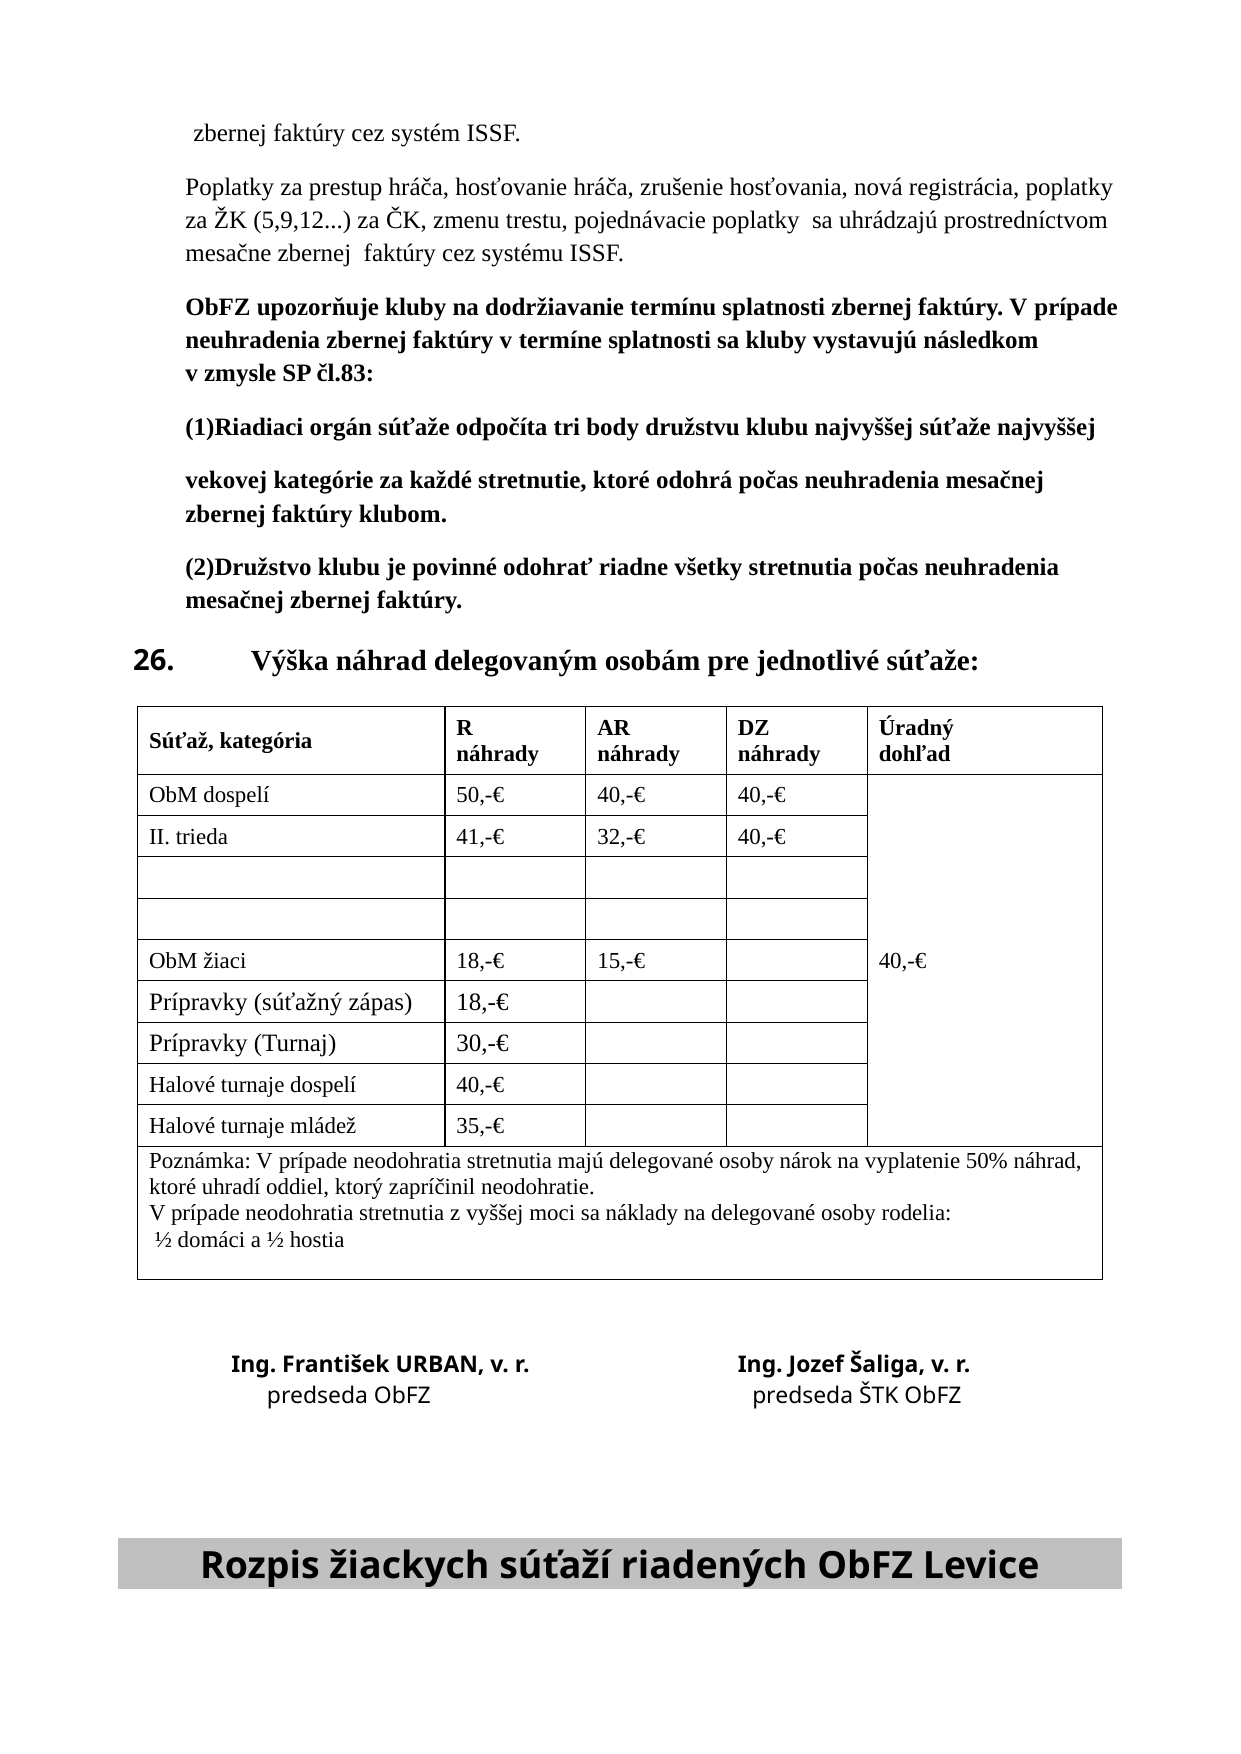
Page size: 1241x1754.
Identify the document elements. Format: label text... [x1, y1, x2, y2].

table_cell ObM žiaci [138, 940, 444, 980]
table_cell Prípravky (Turnaj) [138, 1023, 444, 1063]
text ObFZ upozorňuje kluby na dodržiavanie termínu splatnosti zbernej faktúry. V prípade neuhradenia zbernej faktúry v termíne splatnosti sa kluby vystavujú následkom v zmysle SP čl.83: [185, 292, 1122, 387]
table_cell [138, 899, 444, 939]
text predseda ObFZ predseda ŠTK ObFZ [118, 1379, 1122, 1410]
table_cell 15,-€ [586, 940, 726, 980]
table_header DZ náhrady [727, 707, 867, 773]
table_cell [586, 857, 726, 897]
table_cell [727, 857, 867, 897]
table_header R náhrady [446, 707, 585, 773]
table_cell II. trieda [138, 816, 444, 856]
table_cell [727, 940, 867, 980]
table_header Súťaž, kategória [138, 707, 444, 773]
table_header AR náhrady [586, 707, 726, 773]
table_cell Prípravky (súťažný zápas) [138, 981, 444, 1022]
table_cell [727, 1105, 867, 1146]
table_cell [727, 1064, 867, 1104]
table_cell [727, 981, 867, 1022]
table_cell Halové turnaje mládež [138, 1105, 444, 1146]
table_cell 18,-€ [446, 981, 585, 1022]
table_cell Halové turnaje dospelí [138, 1064, 444, 1104]
table_cell [586, 981, 726, 1022]
table_cell 50,-€ [446, 775, 585, 815]
text (2)Družstvo klubu je povinné odohrať riadne všetky stretnutia počas neuhradenia mesačnej zbernej faktúry. [185, 552, 1122, 614]
table_cell [138, 857, 444, 897]
table_cell [446, 857, 585, 897]
table_cell ObM dospelí [138, 775, 444, 815]
table_cell 40,-€ [727, 816, 867, 856]
table_cell 30,-€ [446, 1023, 585, 1063]
table_cell [586, 1064, 726, 1104]
table_cell [586, 899, 726, 939]
table_cell 40,-€ [446, 1064, 585, 1104]
table_cell 40,-€ [586, 775, 726, 815]
table_cell 40,-€ [868, 775, 1102, 1146]
table_cell 41,-€ [446, 816, 585, 856]
text (1)Riadiaci orgán súťaže odpočíta tri body družstvu klubu najvyššej súťaže najvyššej [185, 412, 1122, 441]
list zbernej faktúry cez systém ISSF. [156, 118, 1122, 147]
table_cell 35,-€ [446, 1105, 585, 1146]
table_cell [586, 1105, 726, 1146]
table_cell [727, 1023, 867, 1063]
text Poplatky za prestup hráča, hosťovanie hráča, zrušenie hosťovania, nová registrácia, poplatky za ŽK (5,9,12...) za ČK, zmenu trestu, pojednávacie poplatky sa uhrádzajú prostredníctvom mesačne zbernej faktúry cez systému ISSF. [185, 172, 1122, 267]
table_header Úradný dohľad [868, 707, 1102, 773]
table_cell 32,-€ [586, 816, 726, 856]
text vekovej kategórie za každé stretnutie, ktoré odohrá počas neuhradenia mesačnej zbernej faktúry klubom. [185, 466, 1122, 527]
list Výška náhrad delegovaným osobám pre jednotlivé súťaže: [133, 639, 1122, 679]
table_cell [586, 1023, 726, 1063]
table_cell [727, 899, 867, 939]
table_cell Poznámka: V prípade neodohratia stretnutia majú delegované osoby nárok na vyplatenie 50% náhrad, ktoré uhradí oddiel, ktorý zapríčinil neodohratie. V prípade neodohratia stretnutia z vyššej moci sa náklady na delegované osoby rodelia: ½ domáci a ½ hostia [138, 1147, 1102, 1278]
table_cell 18,-€ [446, 940, 585, 980]
table_cell [446, 899, 585, 939]
table_cell 40,-€ [727, 775, 867, 815]
text Rozpis žiackych súťaží riadených ObFZ Levice [118, 1538, 1122, 1589]
text Ing. František URBAN, v. r. Ing. Jozef Šaliga, v. r. [118, 1348, 1122, 1379]
